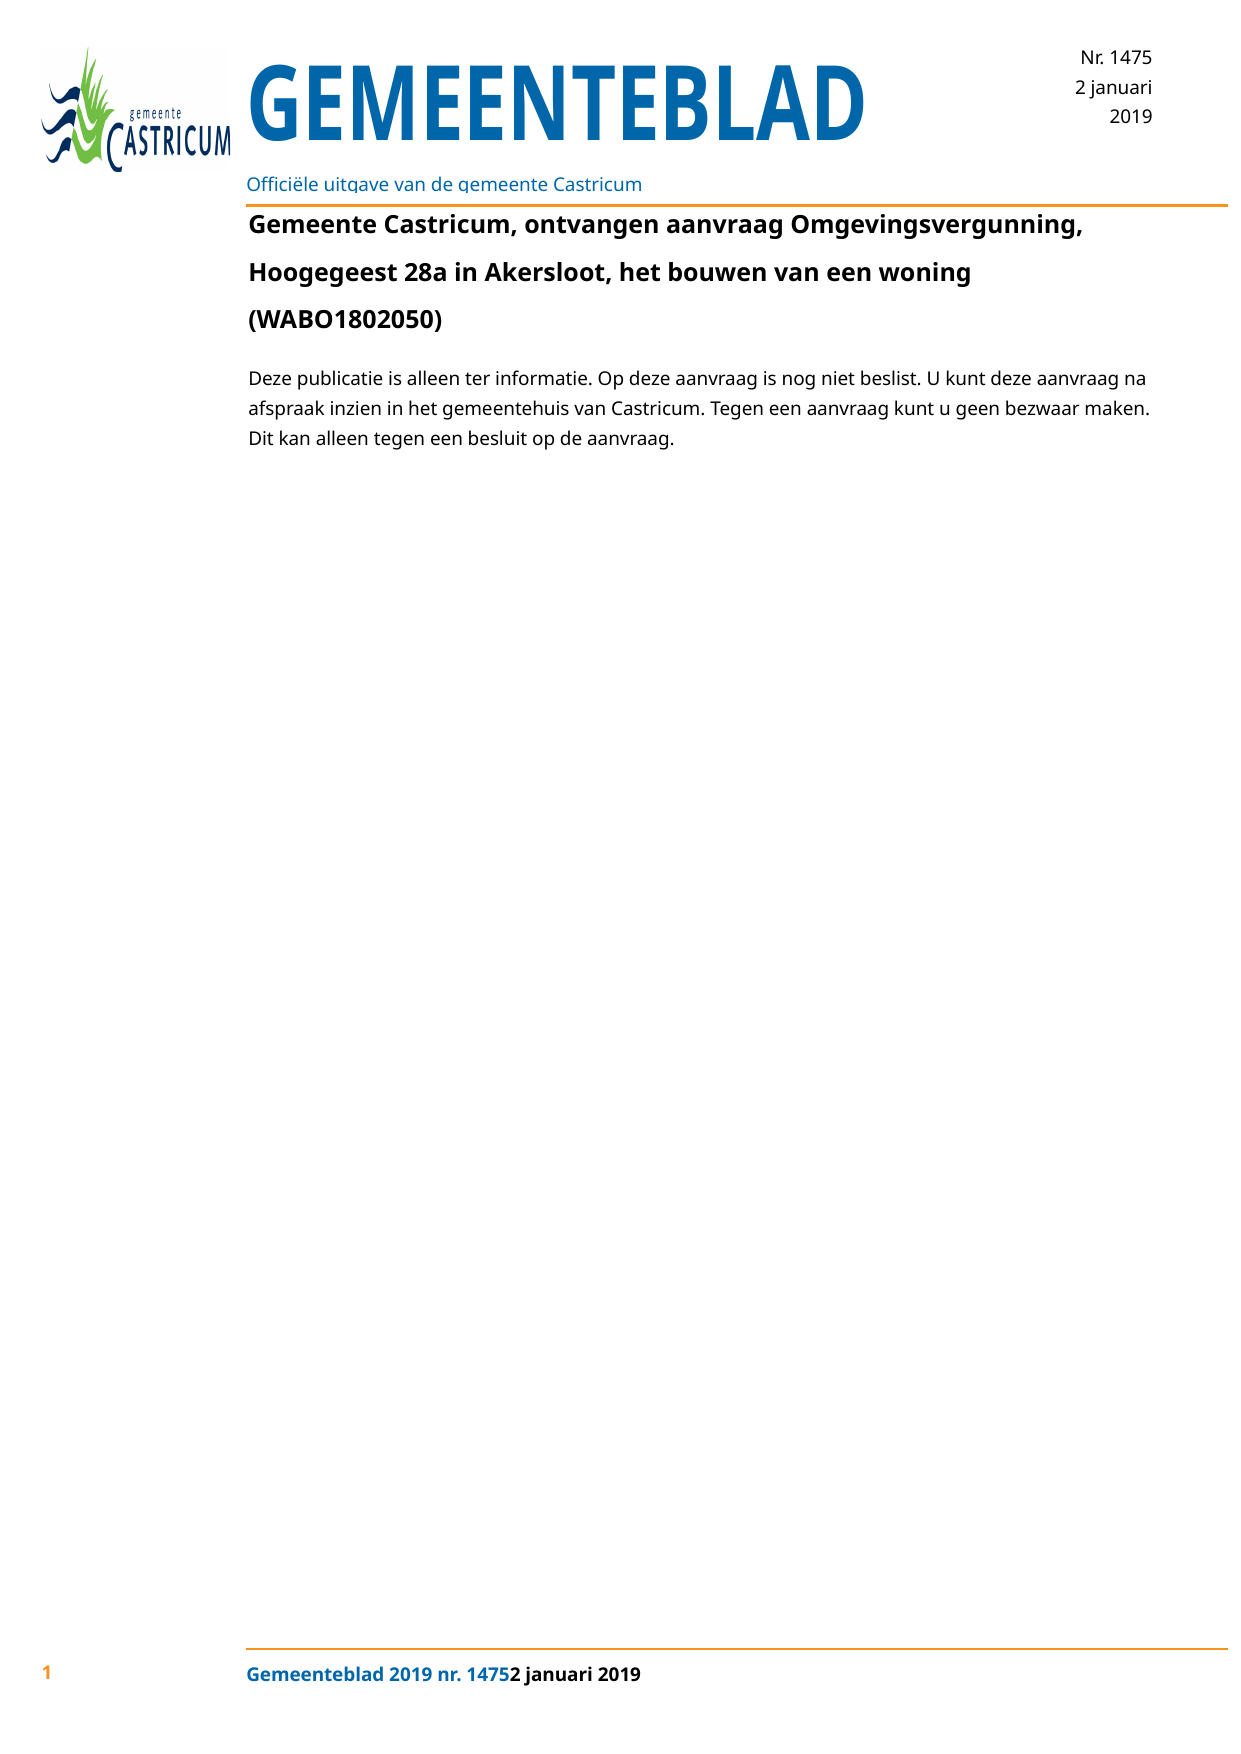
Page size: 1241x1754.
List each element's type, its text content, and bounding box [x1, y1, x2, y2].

picture [41, 47, 231, 172]
text Deze publicatie is alleen ter informatie. Op deze aanvraag is nog niet beslist. U kunt deze aanvraag na afspraak inzien in het gemeentehuis van Castricum. Tegen een aanvraag kunt u geen bezwaar maken. Dit kan alleen tegen een besluit op de aanvraag. [248, 366, 1152, 450]
text Gemeente Castricum, ontvangen aanvraag Omgevingsvergunning, Hoogegeest 28a in Akersloot, het bouwen van een woning (WABO1802050) [248, 207, 1152, 336]
